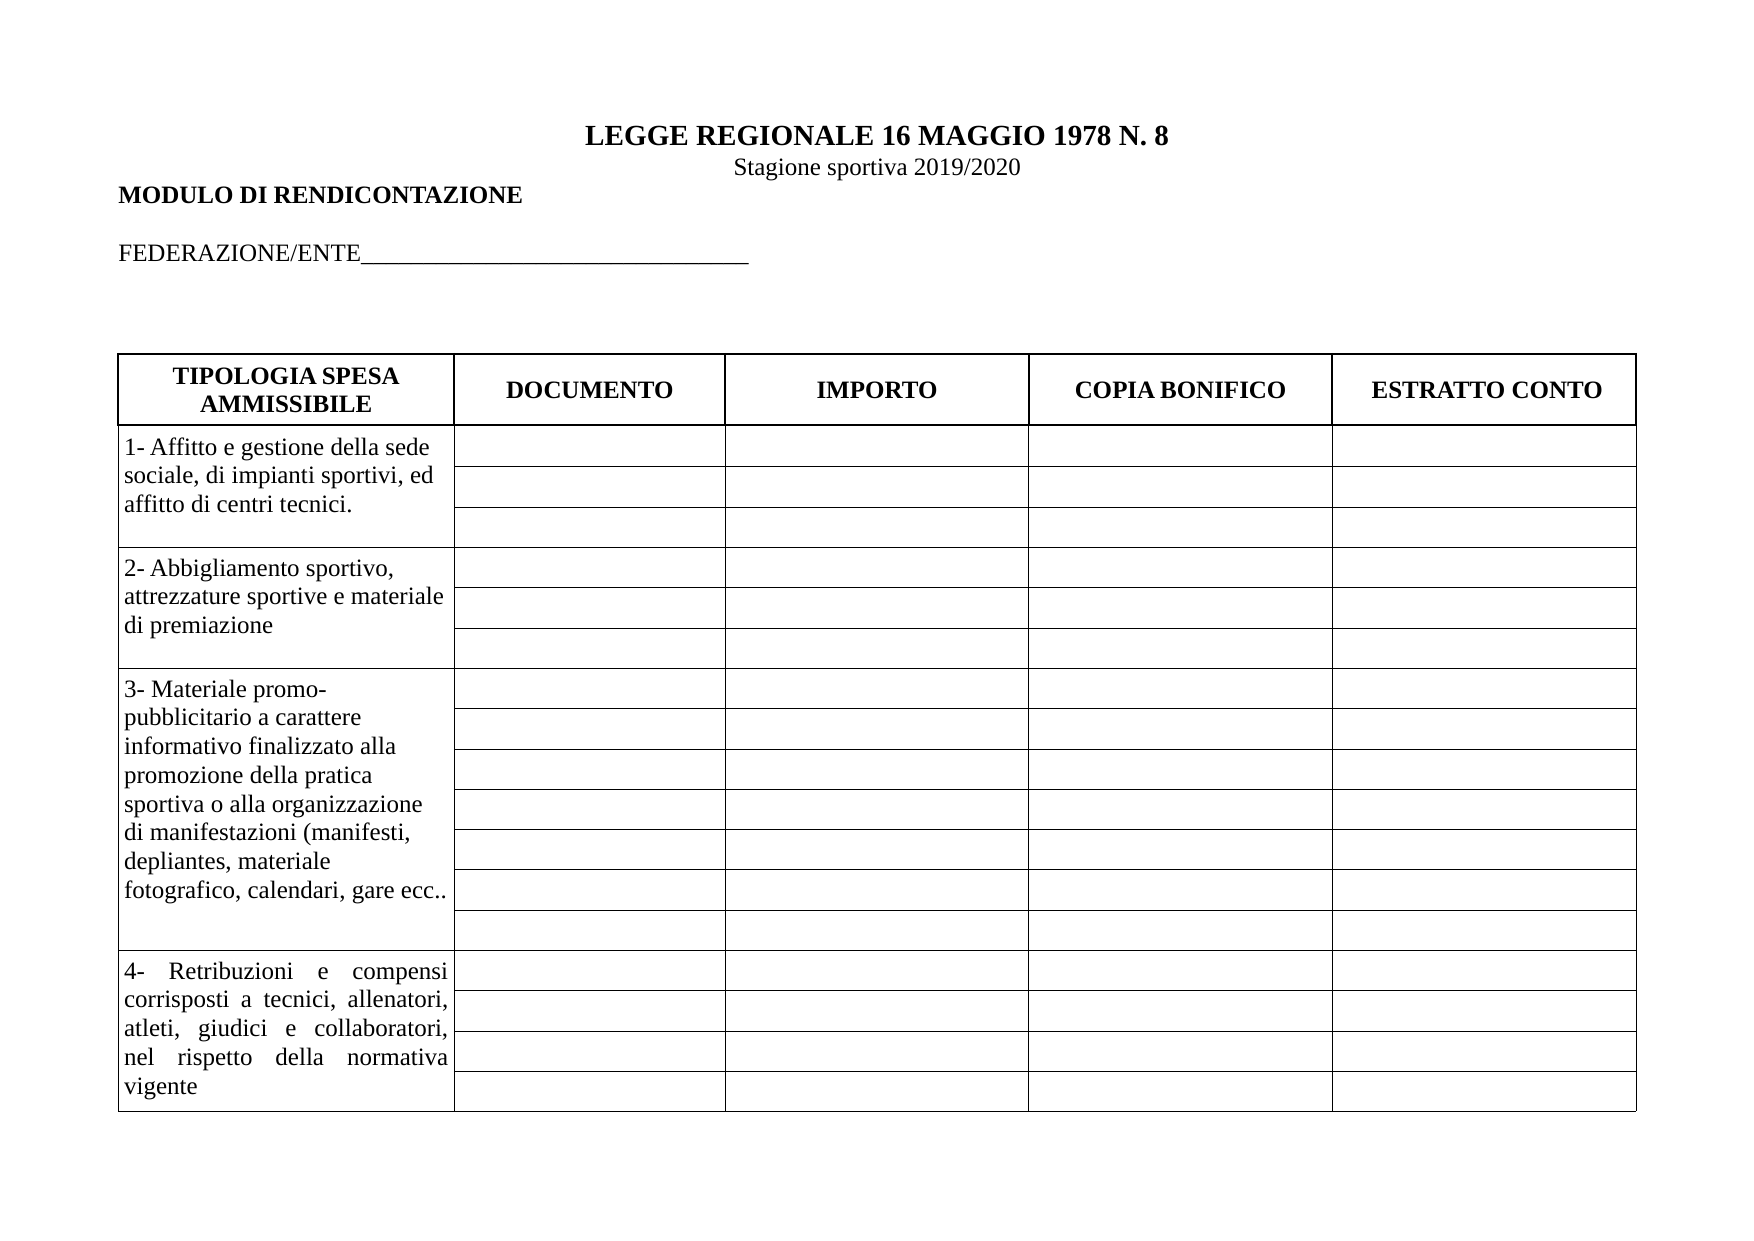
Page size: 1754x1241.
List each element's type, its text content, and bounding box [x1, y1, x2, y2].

table_cell [1029, 911, 1332, 950]
text FEDERAZIONE/ENTE_______________________________ [118, 238, 1636, 267]
table_cell [1029, 426, 1332, 466]
table_cell [726, 991, 1028, 1031]
table_cell [455, 669, 725, 708]
table_cell [1333, 790, 1636, 829]
table_cell [726, 951, 1028, 990]
table_cell [455, 991, 725, 1031]
table_cell [1029, 669, 1332, 708]
table_cell [1029, 508, 1332, 547]
table_cell [455, 508, 725, 547]
table_cell [455, 911, 725, 950]
table_cell [726, 548, 1028, 587]
table_cell [1333, 709, 1636, 748]
table_cell [455, 830, 725, 869]
table_cell [455, 951, 725, 990]
table_cell [726, 669, 1028, 708]
table_cell 1- Affitto e gestione della sede sociale, di impianti sportivi, ed affitto di centri tecnici. [119, 426, 454, 547]
table_header COPIA BONIFICO [1030, 355, 1331, 424]
table_cell [455, 750, 725, 789]
table_cell 2- Abbigliamento sportivo, attrezzature sportive e materiale di premiazione [119, 548, 454, 668]
table_cell [1029, 1032, 1332, 1071]
text LEGGE REGIONALE 16 MAGGIO 1978 N. 8 [118, 118, 1636, 152]
table_cell [726, 467, 1028, 507]
table_cell [726, 1072, 1028, 1111]
table_cell [1333, 951, 1636, 990]
table_cell [1333, 467, 1636, 507]
text Stagione sportiva 2019/2020 [118, 152, 1636, 180]
table_cell 4- Retribuzioni e compensi corrisposti a tecnici, allenatori, atleti, giudici e collaboratori, nel rispetto della normativa vigente [119, 951, 454, 1111]
table_cell [455, 426, 725, 466]
table_cell [455, 467, 725, 507]
table_cell [1029, 991, 1332, 1031]
table_cell [726, 830, 1028, 869]
table_cell [1029, 709, 1332, 748]
table_cell [1333, 508, 1636, 547]
table_cell [1333, 669, 1636, 708]
table_cell [455, 548, 725, 587]
table_cell [455, 588, 725, 627]
table_cell [726, 709, 1028, 748]
table_cell [1029, 870, 1332, 910]
table_cell [726, 588, 1028, 627]
table_cell [726, 629, 1028, 668]
table_cell [1029, 467, 1332, 507]
table_cell [726, 426, 1028, 466]
table_cell [726, 790, 1028, 829]
table_cell 3- Materiale promo-pubblicitario a carattere informativo finalizzato alla promozione della pratica sportiva o alla organizzazione di manifestazioni (manifesti, depliantes, materiale fotografico, calendari, gare ecc.. [119, 669, 454, 950]
table_cell [1333, 548, 1636, 587]
table_cell [1029, 588, 1332, 627]
table_cell [455, 709, 725, 748]
table_cell [1333, 588, 1636, 627]
table_cell [726, 508, 1028, 547]
table_cell [455, 1032, 725, 1071]
table_cell [1333, 911, 1636, 950]
table_cell [726, 911, 1028, 950]
table_cell [1029, 629, 1332, 668]
table_cell [1333, 870, 1636, 910]
table_header IMPORTO [726, 355, 1028, 424]
table_header TIPOLOGIA SPESA AMMISSIBILE [119, 355, 453, 424]
table_header DOCUMENTO [455, 355, 724, 424]
table_header ESTRATTO CONTO [1333, 355, 1635, 424]
table_cell [1333, 629, 1636, 668]
table_cell [726, 750, 1028, 789]
table_cell [1333, 1072, 1636, 1111]
table_cell [1333, 1032, 1636, 1071]
table_cell [1029, 750, 1332, 789]
table_cell [1029, 548, 1332, 587]
table_cell [1029, 1072, 1332, 1111]
table_cell [1333, 426, 1636, 466]
table_cell [1333, 830, 1636, 869]
table_cell [726, 870, 1028, 910]
table_cell [455, 790, 725, 829]
table_cell [1029, 790, 1332, 829]
table_cell [455, 870, 725, 910]
table_cell [1333, 750, 1636, 789]
table_cell [726, 1032, 1028, 1071]
table_cell [1029, 951, 1332, 990]
table_cell [455, 1072, 725, 1111]
table_cell [455, 629, 725, 668]
table_cell [1029, 830, 1332, 869]
table_cell [1333, 991, 1636, 1031]
text MODULO DI RENDICONTAZIONE [118, 180, 1636, 209]
